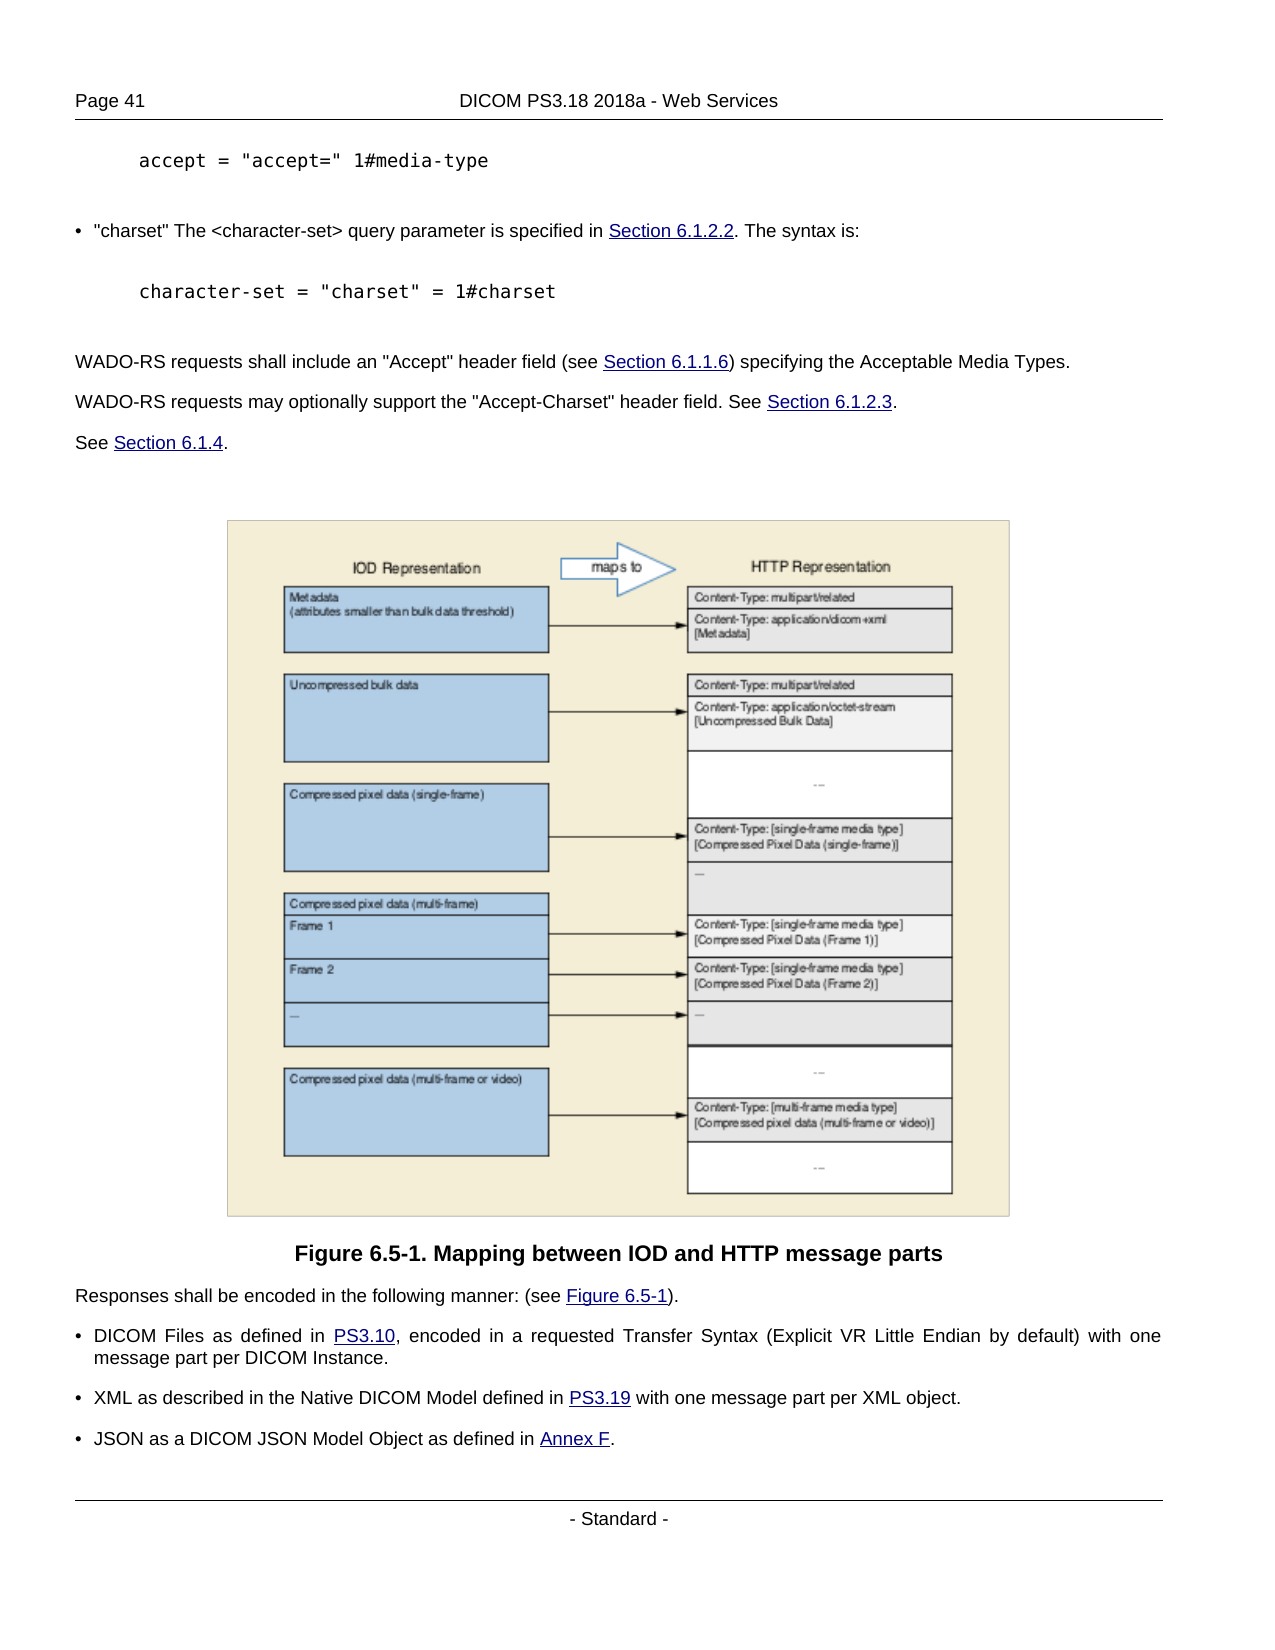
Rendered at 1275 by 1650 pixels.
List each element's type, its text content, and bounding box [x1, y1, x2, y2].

text WADO-RS requests may optionally support the "Accept-Charset" header field. See Section 6.1.2.3. [75, 391, 1162, 413]
text WADO-RS requests shall include an "Accept" header field (see Section 6.1.1.6) specifying the Acceptable Media Types. [75, 351, 1162, 372]
list "charset" The <character-set> query parameter is specified in Section 6.1.2.2. The syntax is: [75, 219, 1162, 241]
list character-set = "charset" = 1#charset [75, 260, 1162, 332]
list XML as described in the Native DICOM Model defined in PS3.19 with one message part per XML object. [75, 1387, 1162, 1408]
list accept = "accept=" 1#media-type [75, 150, 1162, 201]
list DICOM Files as defined in PS3.10, encoded in a requested Transfer Syntax (Explicit VR Little Endian by default) with one message part per DICOM Instance. [75, 1325, 1162, 1368]
picture [226, 519, 1011, 1218]
text Responses shall be encoded in the following manner: (see Figure 6.5-1). [75, 1285, 1162, 1306]
list JSON as a DICOM JSON Model Object as defined in Annex F. [75, 1427, 1162, 1449]
text Figure 6.5-1. Mapping between IOD and HTTP message parts [75, 1240, 1162, 1266]
text See Section 6.1.4. [75, 432, 1162, 453]
